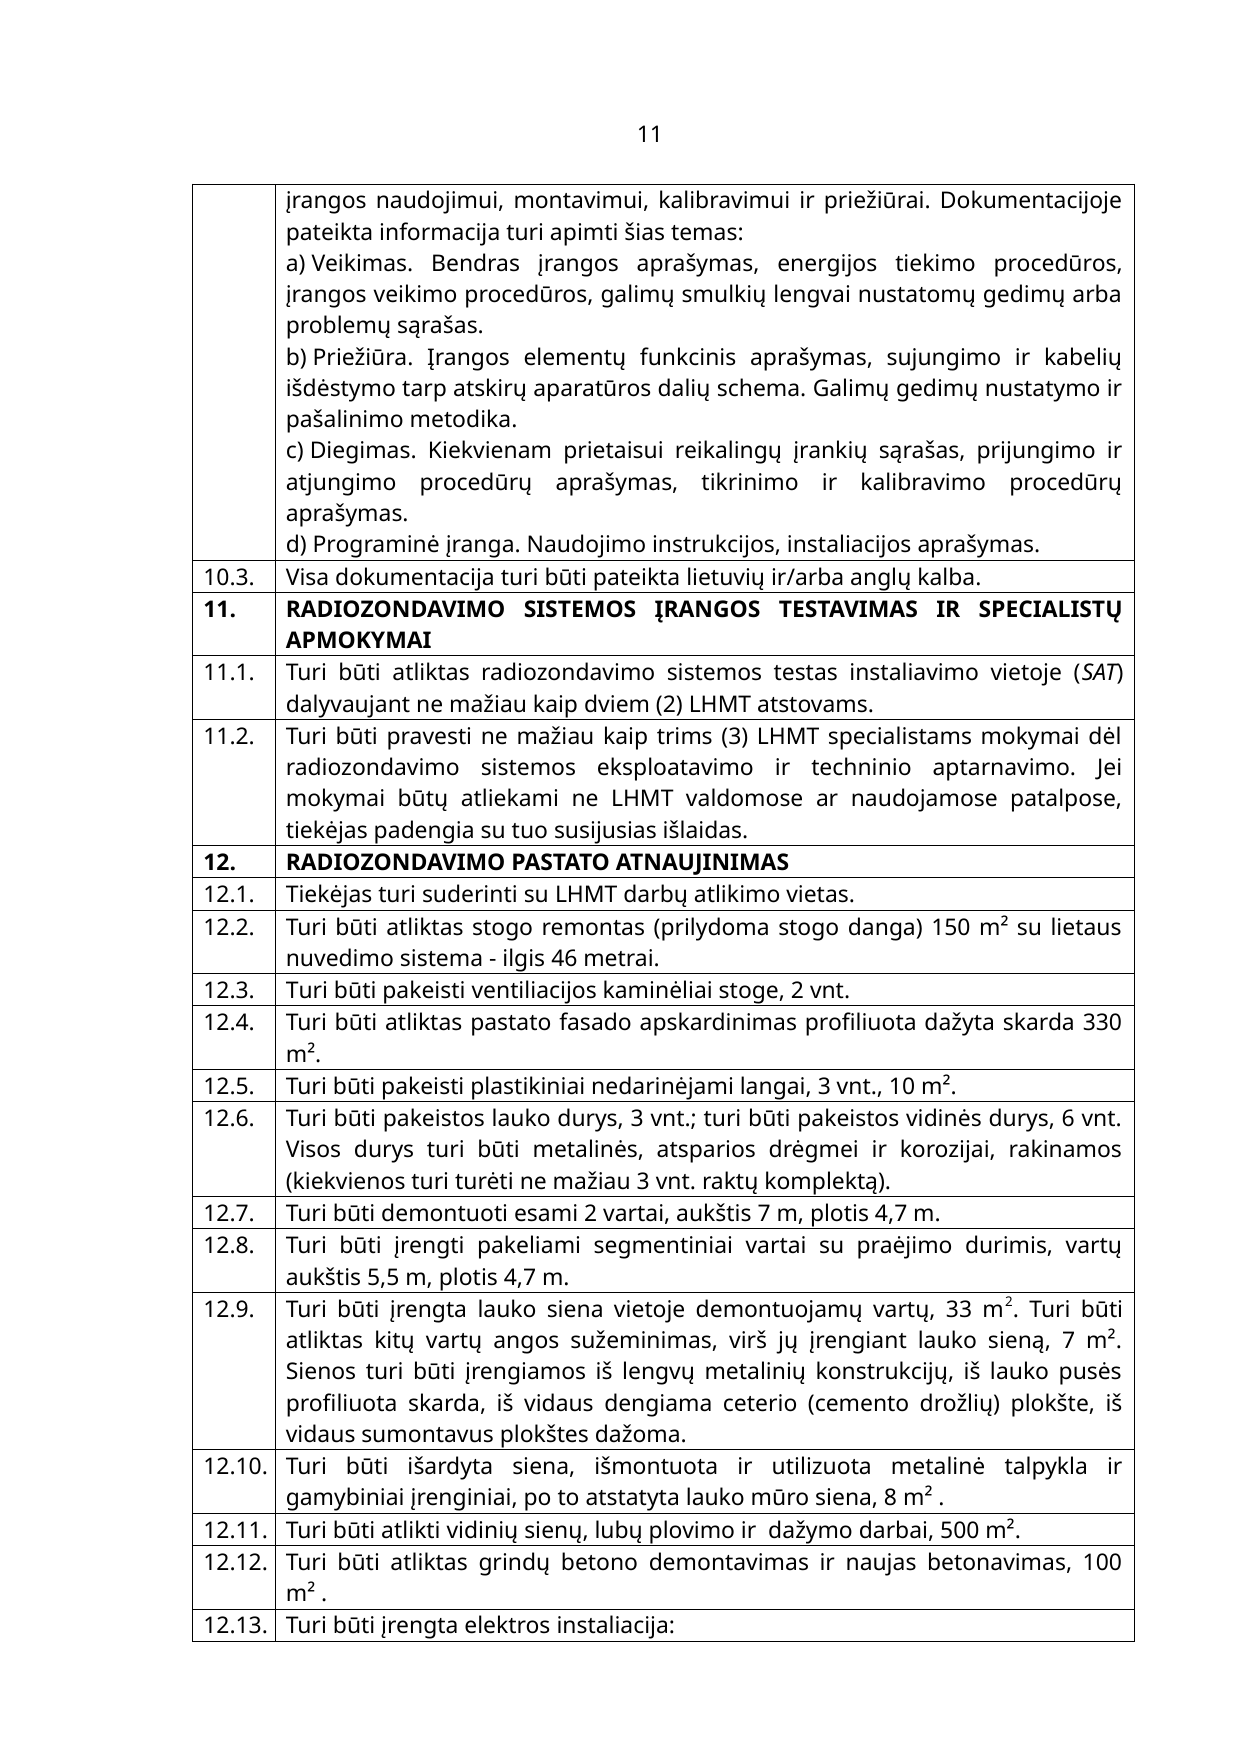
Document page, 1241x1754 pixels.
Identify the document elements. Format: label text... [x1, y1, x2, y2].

table_cell Tiekėjas turi suderinti su LHMT darbų atlikimo vietas. [276, 878, 1134, 909]
table_cell RADIOZONDAVIMO SISTEMOS ĮRANGOS TESTAVIMAS IR SPECIALISTŲ APMOKYMAI [276, 593, 1134, 655]
table_cell Turi būti atlikti vidinių sienų, lubų plovimo ir dažymo darbai, 500 m². [276, 1514, 1134, 1545]
table_cell Turi būti įrengti pakeliami segmentiniai vartai su praėjimo durimis, vartų aukštis 5,5 m, plotis 4,7 m. [276, 1229, 1134, 1292]
table_cell 12.12. [193, 1546, 275, 1608]
table_cell Turi būti demontuoti esami 2 vartai, aukštis 7 m, plotis 4,7 m. [276, 1197, 1134, 1228]
table_cell Turi būti pravesti ne mažiau kaip trims (3) LHMT specialistams mokymai dėl radiozondavimo sistemos eksploatavimo ir techninio aptarnavimo. Jei mokymai būtų atliekami ne LHMT valdomose ar naudojamose patalpose, tiekėjas padengia su tuo susijusias išlaidas. [276, 720, 1134, 845]
table_cell 12.9. [193, 1293, 275, 1449]
table_cell RADIOZONDAVIMO PASTATO ATNAUJINIMAS [276, 846, 1134, 877]
table_cell 12.1. [193, 878, 275, 909]
table_cell Turi būti atliktas pastato fasado apskardinimas profiliuota dažyta skarda 330 m². [276, 1006, 1134, 1069]
table_cell įrangos naudojimui, montavimui, kalibravimui ir priežiūrai. Dokumentacijoje pateikta informacija turi apimti šias temas: a) Veikimas. Bendras įrangos aprašymas, energijos tiekimo procedūros, įrangos veikimo procedūros, galimų smulkių lengvai nustatomų gedimų arba problemų sąrašas. b) Priežiūra. Įrangos elementų funkcinis aprašymas, sujungimo ir kabelių išdėstymo tarp atskirų aparatūros dalių schema. Galimų gedimų nustatymo ir pašalinimo metodika. c) Diegimas. Kiekvienam prietaisui reikalingų įrankių sąrašas, prijungimo ir atjungimo procedūrų aprašymas, tikrinimo ir kalibravimo procedūrų aprašymas. d) Programinė įranga. Naudojimo instrukcijos, instaliacijos aprašymas. [276, 185, 1134, 559]
table_cell 12.10. [193, 1450, 275, 1513]
table_cell Turi būti pakeisti plastikiniai nedarinėjami langai, 3 vnt., 10 m². [276, 1070, 1134, 1101]
table_cell 12. [193, 846, 275, 877]
table_cell 11.1. [193, 656, 275, 719]
table_cell 12.3. [193, 974, 275, 1005]
table_cell 12.13. [193, 1610, 275, 1641]
table_cell 10.3. [193, 561, 275, 592]
table_cell Turi būti įrengta lauko siena vietoje demontuojamų vartų, 33 m2. Turi būti atliktas kitų vartų angos sužeminimas, virš jų įrengiant lauko sieną, 7 m². Sienos turi būti įrengiamos iš lengvų metalinių konstrukcijų, iš lauko pusės profiliuota skarda, iš vidaus dengiama ceterio (cemento drožlių) plokšte, iš vidaus sumontavus plokštes dažoma. [276, 1293, 1134, 1449]
table_cell 12.4. [193, 1006, 275, 1069]
table_cell Visa dokumentacija turi būti pateikta lietuvių ir/arba anglų kalba. [276, 561, 1134, 592]
table_cell Turi būti atliktas stogo remontas (prilydoma stogo danga) 150 m² su lietaus nuvedimo sistema - ilgis 46 metrai. [276, 911, 1134, 973]
table_cell 12.11. [193, 1514, 275, 1545]
table_cell 12.5. [193, 1070, 275, 1101]
table_cell 12.7. [193, 1197, 275, 1228]
table_cell Turi būti išardyta siena, išmontuota ir utilizuota metalinė talpykla ir gamybiniai įrenginiai, po to atstatyta lauko mūro siena, 8 m² . [276, 1450, 1134, 1513]
table_cell Turi būti pakeistos lauko durys, 3 vnt.; turi būti pakeistos vidinės durys, 6 vnt. Visos durys turi būti metalinės, atsparios drėgmei ir korozijai, rakinamos (kiekvienos turi turėti ne mažiau 3 vnt. raktų komplektą). [276, 1102, 1134, 1196]
table_cell 11. [193, 593, 275, 655]
table_cell Turi būti įrengta elektros instaliacija: [276, 1610, 1134, 1641]
table_cell 12.8. [193, 1229, 275, 1292]
table_cell 11.2. [193, 720, 275, 845]
table_cell Turi būti atliktas radiozondavimo sistemos testas instaliavimo vietoje (SAT) dalyvaujant ne mažiau kaip dviem (2) LHMT atstovams. [276, 656, 1134, 719]
table_cell 12.6. [193, 1102, 275, 1196]
table_cell Turi būti pakeisti ventiliacijos kaminėliai stoge, 2 vnt. [276, 974, 1134, 1005]
table_cell [193, 185, 275, 559]
table_cell 12.2. [193, 911, 275, 973]
table_cell Turi būti atliktas grindų betono demontavimas ir naujas betonavimas, 100 m² . [276, 1546, 1134, 1608]
